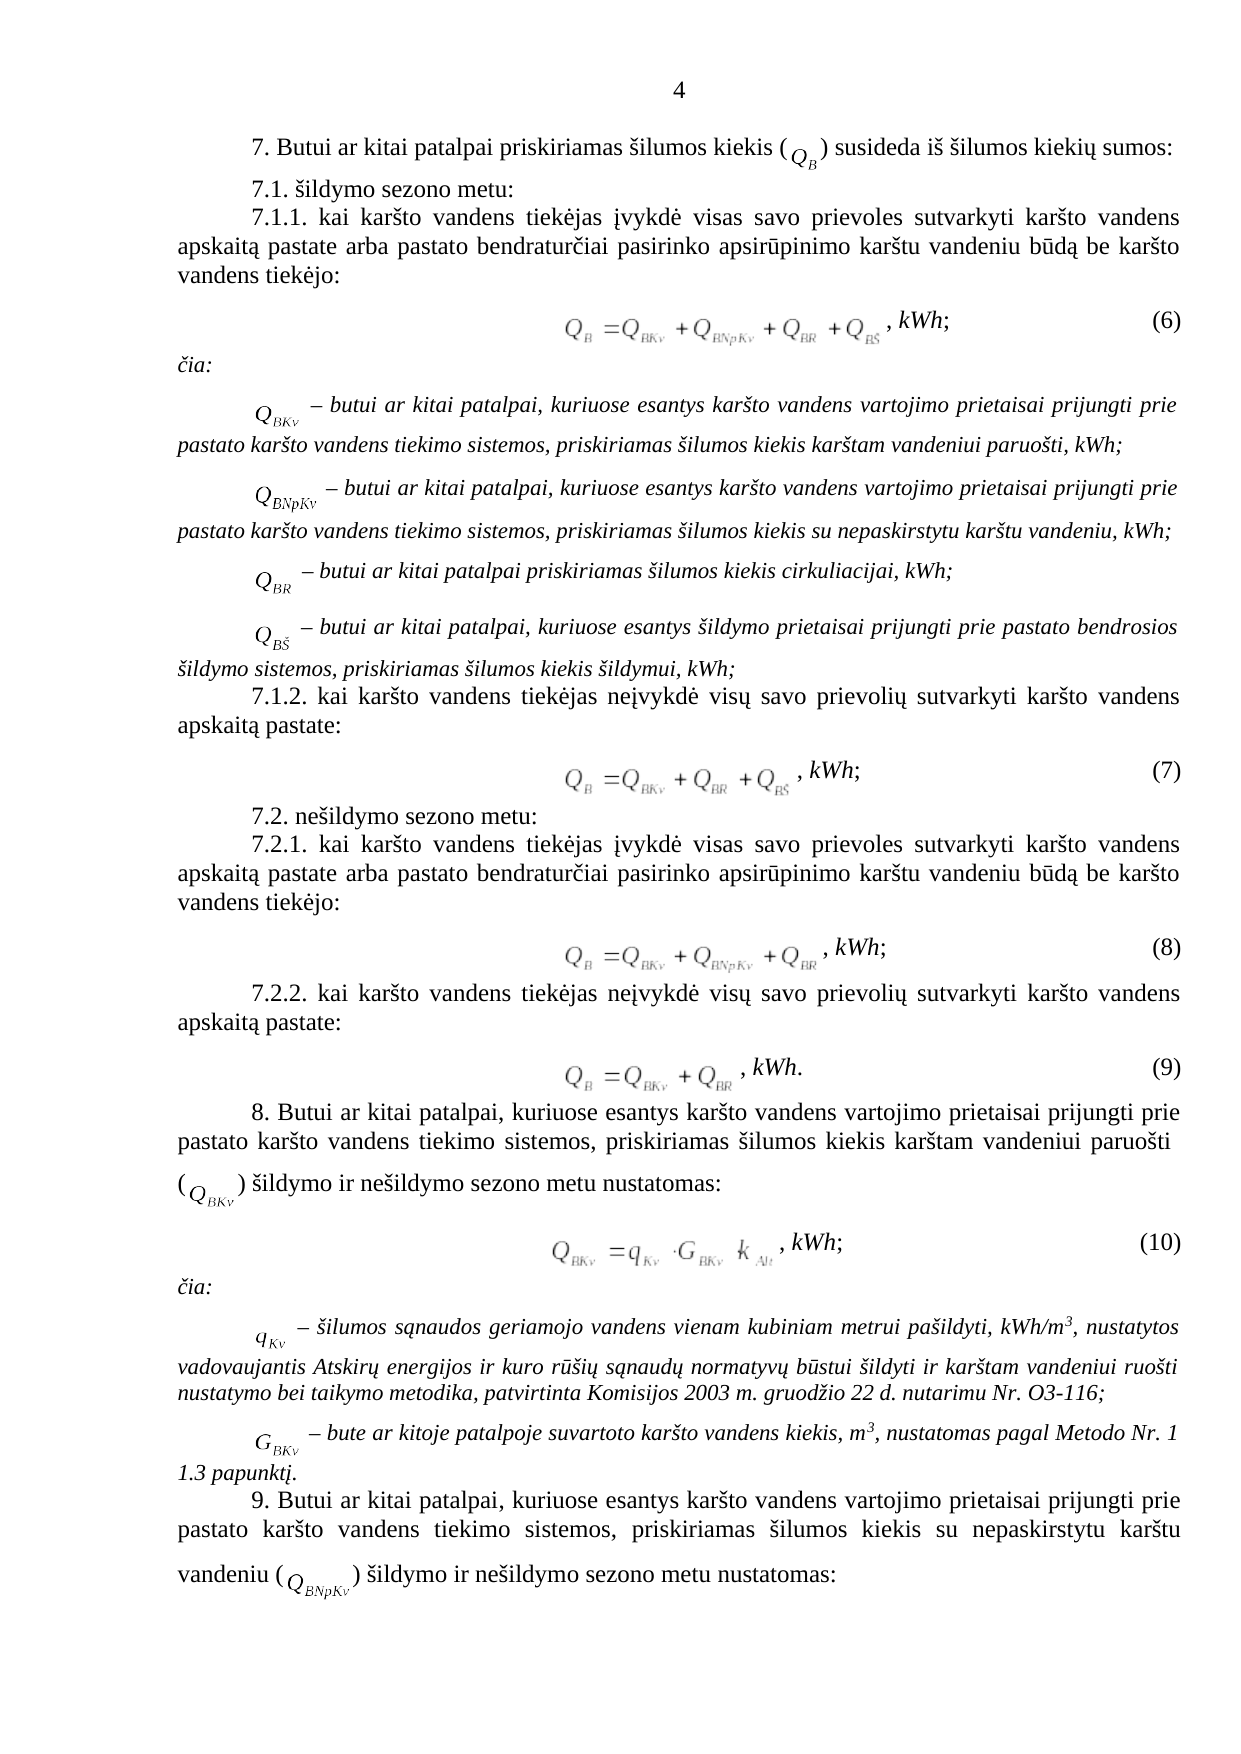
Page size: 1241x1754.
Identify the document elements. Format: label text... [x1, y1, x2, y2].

text 7.1.2. kai karšto vandens tiekėjas neįvykdė visų savo prievolių sutvarkyti karšto vandens apskaitą pastate: [177, 681, 1181, 739]
text 9. Butui ar kitai patalpai, kuriuose esantys karšto vandens vartojimo prietaisai prijungti prie pastato karšto vandens tiekimo sistemos, priskiriamas šilumos kiekis su nepaskirstytu karštu vandeniu () šildymo ir nešildymo sezono metu nustatomas: [177, 1485, 1181, 1605]
text – butui ar kitai patalpai priskiriamas šilumos kiekis cirkuliacijai, kWh; [177, 544, 1181, 597]
text čia: [177, 1273, 1181, 1299]
text , kWh; (10) [177, 1211, 1181, 1273]
text 7.2.2. kai karšto vandens tiekėjas neįvykdė visų savo prievolių sutvarkyti karšto vandens apskaitą pastate: [177, 978, 1181, 1035]
text 7.2.1. kai karšto vandens tiekėjas įvykdė visas savo prievoles sutvarkyti karšto vandens apskaitą pastate arba pastato bendraturčiai pasirinko apsirūpinimo karštu vandeniu būdą be karšto vandens tiekėjo: [177, 829, 1181, 916]
text 8. Butui ar kitai patalpai, kuriuose esantys karšto vandens vartojimo prietaisai prijungti prie pastato karšto vandens tiekimo sistemos, priskiriamas šilumos kiekis karštam vandeniui paruošti () šildymo ir nešildymo sezono metu nustatomas: [177, 1097, 1181, 1211]
text , kWh; (8) [177, 916, 1181, 978]
text – butui ar kitai patalpai, kuriuose esantys karšto vandens vartojimo prietaisai prijungti prie pastato karšto vandens tiekimo sistemos, priskiriamas šilumos kiekis karštam vandeniui paruošti, kWh; [177, 377, 1181, 457]
text – butui ar kitai patalpai, kuriuose esantys karšto vandens vartojimo prietaisai prijungti prie pastato karšto vandens tiekimo sistemos, priskiriamas šilumos kiekis su nepaskirstytu karštu vandeniu, kWh; [177, 457, 1181, 544]
text – bute ar kitoje patalpoje suvartoto karšto vandens kiekis, m3, nustatomas pagal Metodo Nr. 1 1.3 papunktį. [177, 1405, 1181, 1485]
text , kWh. (9) [177, 1035, 1181, 1097]
text , kWh; (6) [177, 289, 1181, 351]
text 7.1.1. kai karšto vandens tiekėjas įvykdė visas savo prievoles sutvarkyti karšto vandens apskaitą pastate arba pastato bendraturčiai pasirinko apsirūpinimo karštu vandeniu būdą be karšto vandens tiekėjo: [177, 202, 1181, 289]
text , kWh; (7) [177, 739, 1181, 801]
text – šilumos sąnaudos geriamojo vandens vienam kubiniam metrui pašildyti, kWh/m3, nustatytos vadovaujantis Atskirų energijos ir kuro rūšių sąnaudų normatyvų būstui šildyti ir karštam vandeniui ruošti nustatymo bei taikymo metodika, patvirtinta Komisijos 2003 m. gruodžio 22 d. nutarimu Nr. O3-116; [177, 1299, 1181, 1405]
text 7. Butui ar kitai patalpai priskiriamas šilumos kiekis () susideda iš šilumos kiekių sumos: [177, 118, 1181, 174]
text čia: [177, 351, 1181, 377]
text 7.1. šildymo sezono metu: [177, 174, 1181, 202]
text – butui ar kitai patalpai, kuriuose esantys šildymo prietaisai prijungti prie pastato bendrosios šildymo sistemos, priskiriamas šilumos kiekis šildymui, kWh; [177, 597, 1181, 681]
text 7.2. nešildymo sezono metu: [177, 801, 1181, 829]
